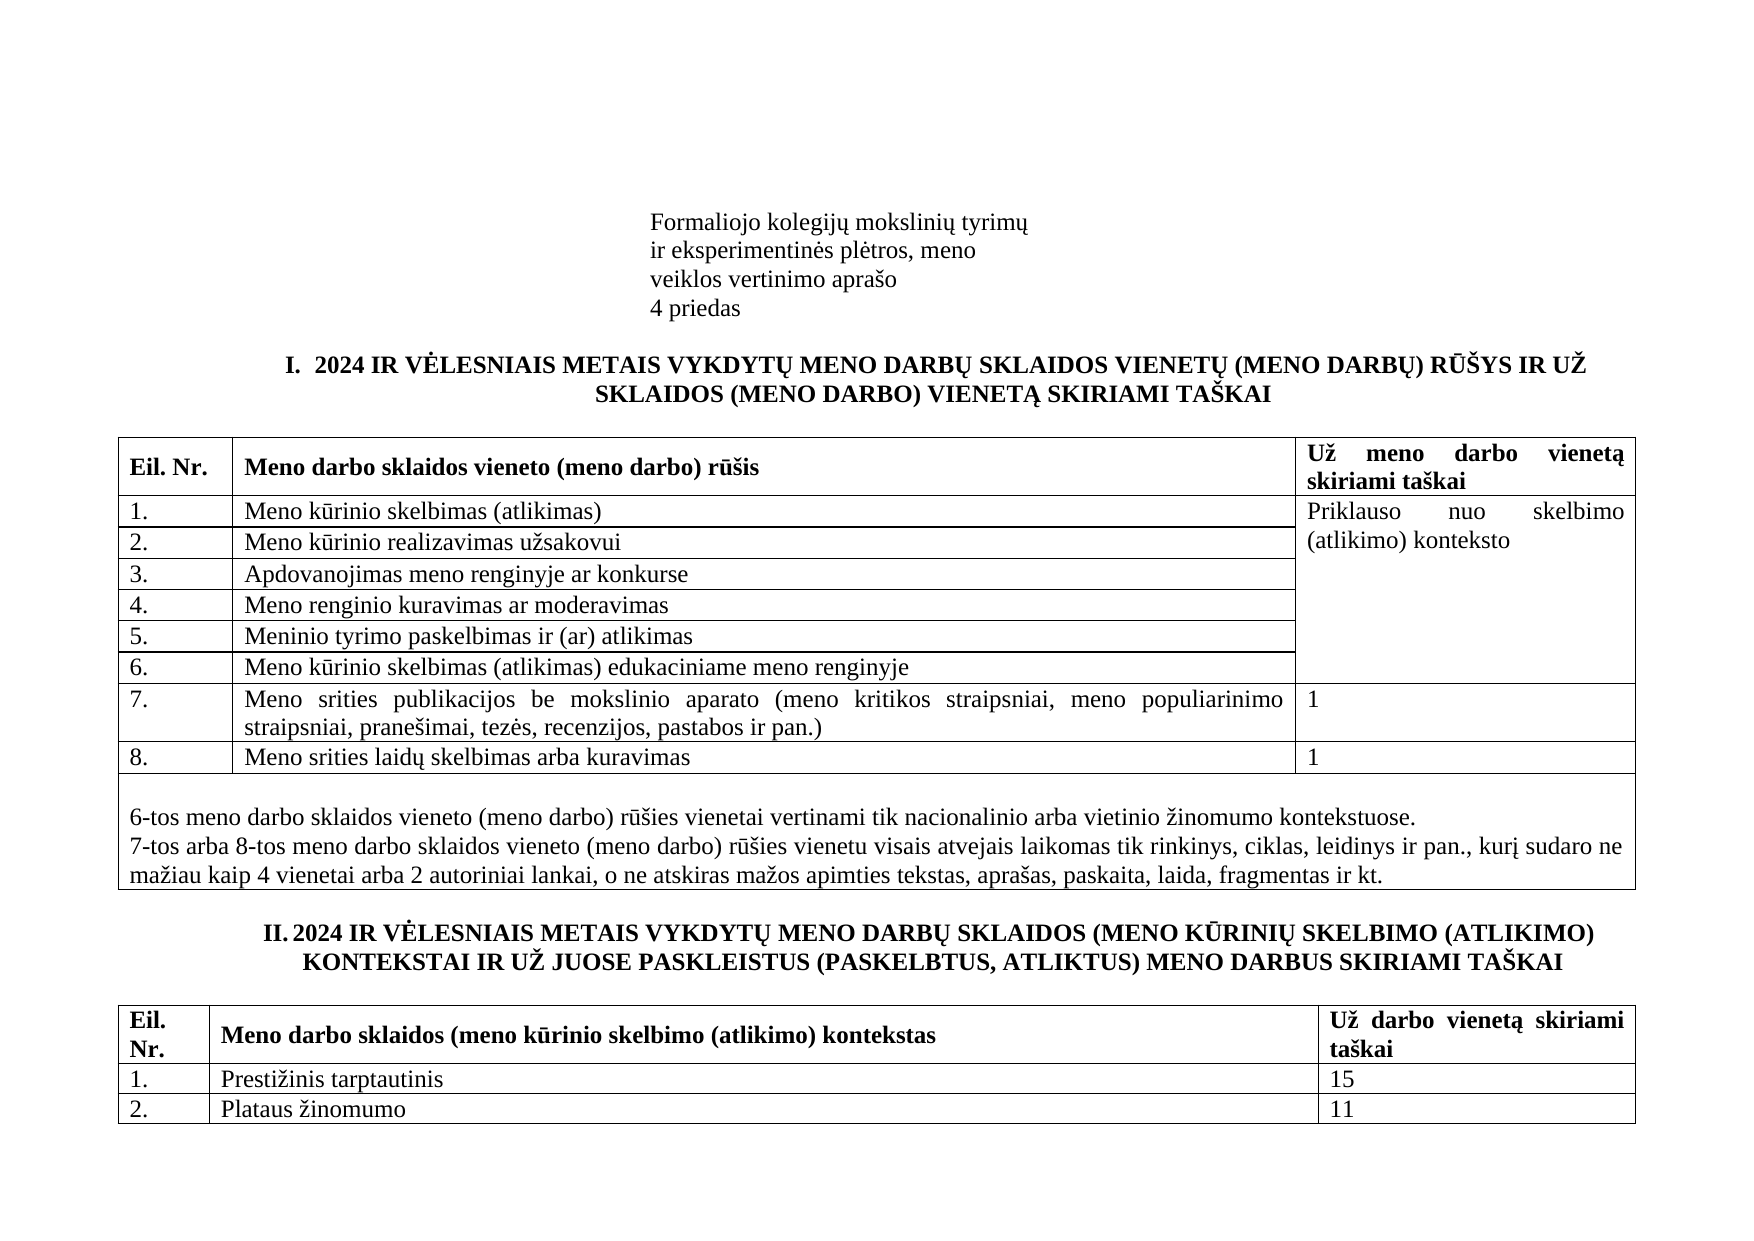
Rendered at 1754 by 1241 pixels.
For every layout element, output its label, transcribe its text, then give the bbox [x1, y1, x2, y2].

table_cell Meno kūrinio skelbimas (atlikimas) [233, 496, 1295, 526]
table_cell 1. [119, 1064, 209, 1093]
table_cell Meninio tyrimo paskelbimas ir (ar) atlikimas [233, 621, 1295, 651]
text I. 2024 IR VĖLESNIAIS METAIS VYKDYTŲ MENO DARBŲ SKLAIDOS VIENETŲ (MENO DARBŲ) RŪŠYS IR UŽ SKLAIDOS (MENO DARBO) VIENETĄ SKIRIAMI TAŠKAI [231, 350, 1636, 408]
table_cell Priklauso nuo skelbimo (atlikimo) konteksto [1296, 496, 1635, 683]
table_cell 11 [1319, 1094, 1635, 1123]
text ir eksperimentinės plėtros, meno [118, 235, 1636, 264]
text veiklos vertinimo aprašo [118, 264, 1636, 293]
table_cell 5. [119, 621, 232, 651]
table_cell Meno kūrinio skelbimas (atlikimas) edukaciniame meno renginyje [233, 653, 1295, 683]
table_header Eil. Nr. [119, 1006, 209, 1063]
table_cell 3. [119, 559, 232, 589]
table_cell 4. [119, 590, 232, 620]
table_cell Plataus žinomumo [210, 1094, 1318, 1123]
table_header Meno darbo sklaidos (meno kūrinio skelbimo (atlikimo) kontekstas [210, 1006, 1318, 1063]
table_header Už darbo vienetą skiriami taškai [1319, 1006, 1635, 1063]
table_cell 7. [119, 684, 232, 741]
table_cell Prestižinis tarptautinis [210, 1064, 1318, 1093]
table_cell Apdovanojimas meno renginyje ar konkurse [233, 559, 1295, 589]
table_cell 2. [119, 1094, 209, 1123]
table_header Eil. Nr. [119, 438, 232, 495]
table_cell 8. [119, 742, 232, 772]
table_cell 6. [119, 653, 232, 683]
table_cell 1 [1296, 742, 1635, 772]
table_header Meno darbo sklaidos vieneto (meno darbo) rūšis [233, 438, 1295, 495]
table_header Už meno darbo vienetą skiriami taškai [1296, 438, 1635, 495]
table_cell Meno renginio kuravimas ar moderavimas [233, 590, 1295, 620]
table_cell 6-tos meno darbo sklaidos vieneto (meno darbo) rūšies vienetai vertinami tik nacionalinio arba vietinio žinomumo kontekstuose. 7-tos arba 8-tos meno darbo sklaidos vieneto (meno darbo) rūšies vienetu visais atvejais laikomas tik rinkinys, ciklas, leidinys ir pan., kurį sudaro ne mažiau kaip 4 vienetai arba 2 autoriniai lankai, o ne atskiras mažos apimties tekstas, aprašas, paskaita, laida, fragmentas ir kt. [119, 774, 1635, 888]
table_cell Meno kūrinio realizavimas užsakovui [233, 528, 1295, 558]
table_cell 1. [119, 496, 232, 526]
table_cell 1 [1296, 684, 1635, 741]
table_cell Meno srities laidų skelbimas arba kuravimas [233, 742, 1295, 772]
text 4 priedas [118, 293, 1636, 322]
table_cell Meno srities publikacijos be mokslinio aparato (meno kritikos straipsniai, meno populiarinimo straipsniai, pranešimai, tezės, recenzijos, pastabos ir pan.) [233, 684, 1295, 741]
table_cell 2. [119, 528, 232, 558]
text II. 2024 IR VĖLESNIAIS METAIS VYKDYTŲ MENO DARBŲ SKLAIDOS (MENO KŪRINIŲ SKELBIMO (ATLIKIMO) KONTEKSTAI IR UŽ JUOSE PASKLEISTUS (PASKELBTUS, ATLIKTUS) MENO DARBUS SKIRIAMI TAŠKAI [222, 918, 1636, 976]
table_cell 15 [1319, 1064, 1635, 1093]
text Formaliojo kolegijų mokslinių tyrimų [118, 207, 1636, 235]
